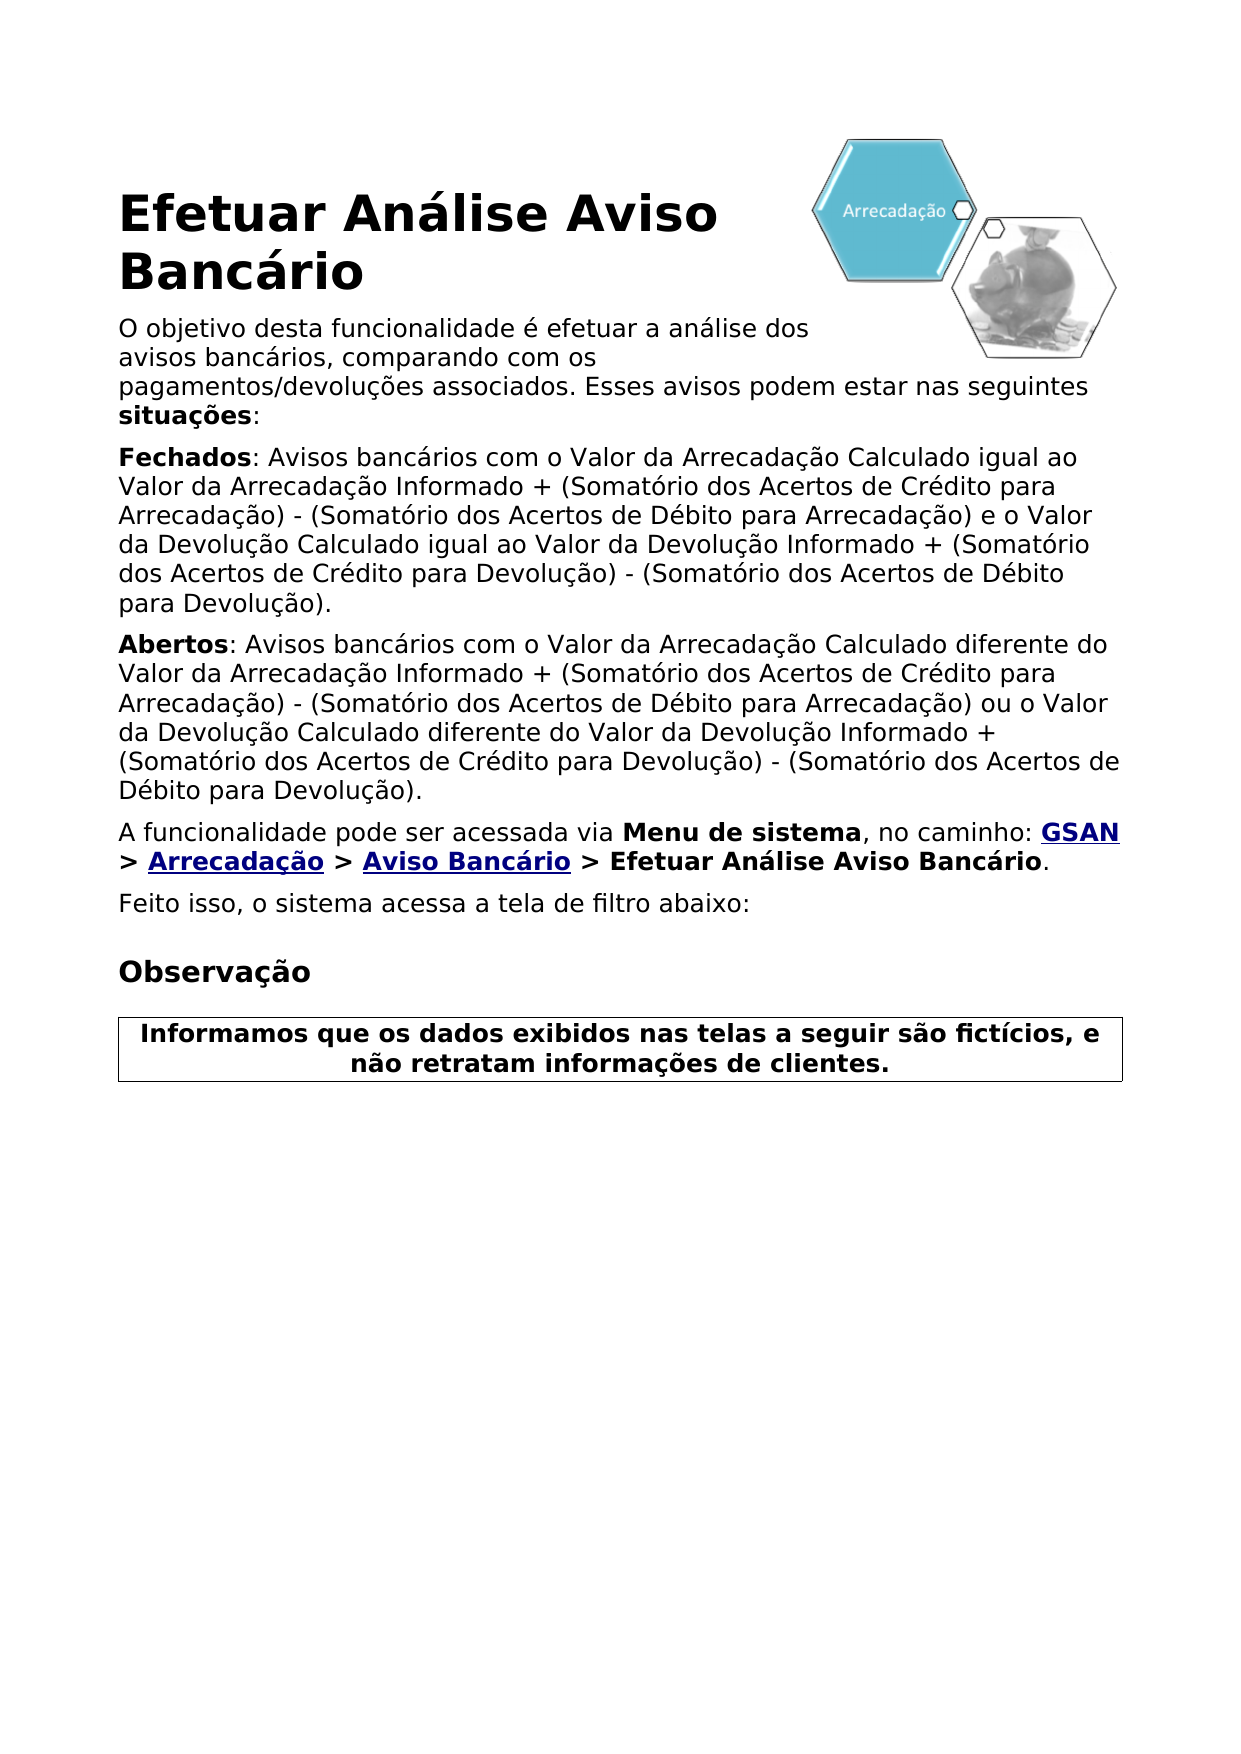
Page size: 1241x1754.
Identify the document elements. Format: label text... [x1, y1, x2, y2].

text Fechados: Avisos bancários com o Valor da Arrecadação Calculado igual ao Valor da Arrecadação Informado + (Somatório dos Acertos de Crédito para Arrecadação) - (Somatório dos Acertos de Débito para Arrecadação) e o Valor da Devolução Calculado igual ao Valor da Devolução Informado + (Somatório dos Acertos de Crédito para Devolução) - (Somatório dos Acertos de Débito para Devolução). [118, 443, 1122, 618]
text A funcionalidade pode ser acessada via Menu de sistema, no caminho: GSAN > Arrecadação > Aviso Bancário > Efetuar Análise Aviso Bancário. [118, 818, 1122, 876]
picture [809, 118, 1123, 365]
subtitle Efetuar Análise Aviso Bancário [118, 185, 809, 301]
table_header Informamos que os dados exibidos nas telas a seguir são fictícios, e não retratam informações de clientes. [119, 1018, 1122, 1081]
text Feito isso, o sistema acessa a tela de filtro abaixo: [118, 889, 1122, 918]
text O objetivo desta funcionalidade é efetuar a análise dos avisos bancários, comparando com os pagamentos/devoluções associados. Esses avisos podem estar nas seguintes situações: [118, 314, 1122, 430]
text Abertos: Avisos bancários com o Valor da Arrecadação Calculado diferente do Valor da Arrecadação Informado + (Somatório dos Acertos de Crédito para Arrecadação) - (Somatório dos Acertos de Débito para Arrecadação) ou o Valor da Devolução Calculado diferente do Valor da Devolução Informado + (Somatório dos Acertos de Crédito para Devolução) - (Somatório dos Acertos de Débito para Devolução). [118, 630, 1122, 805]
subtitle Observação [118, 955, 1122, 989]
